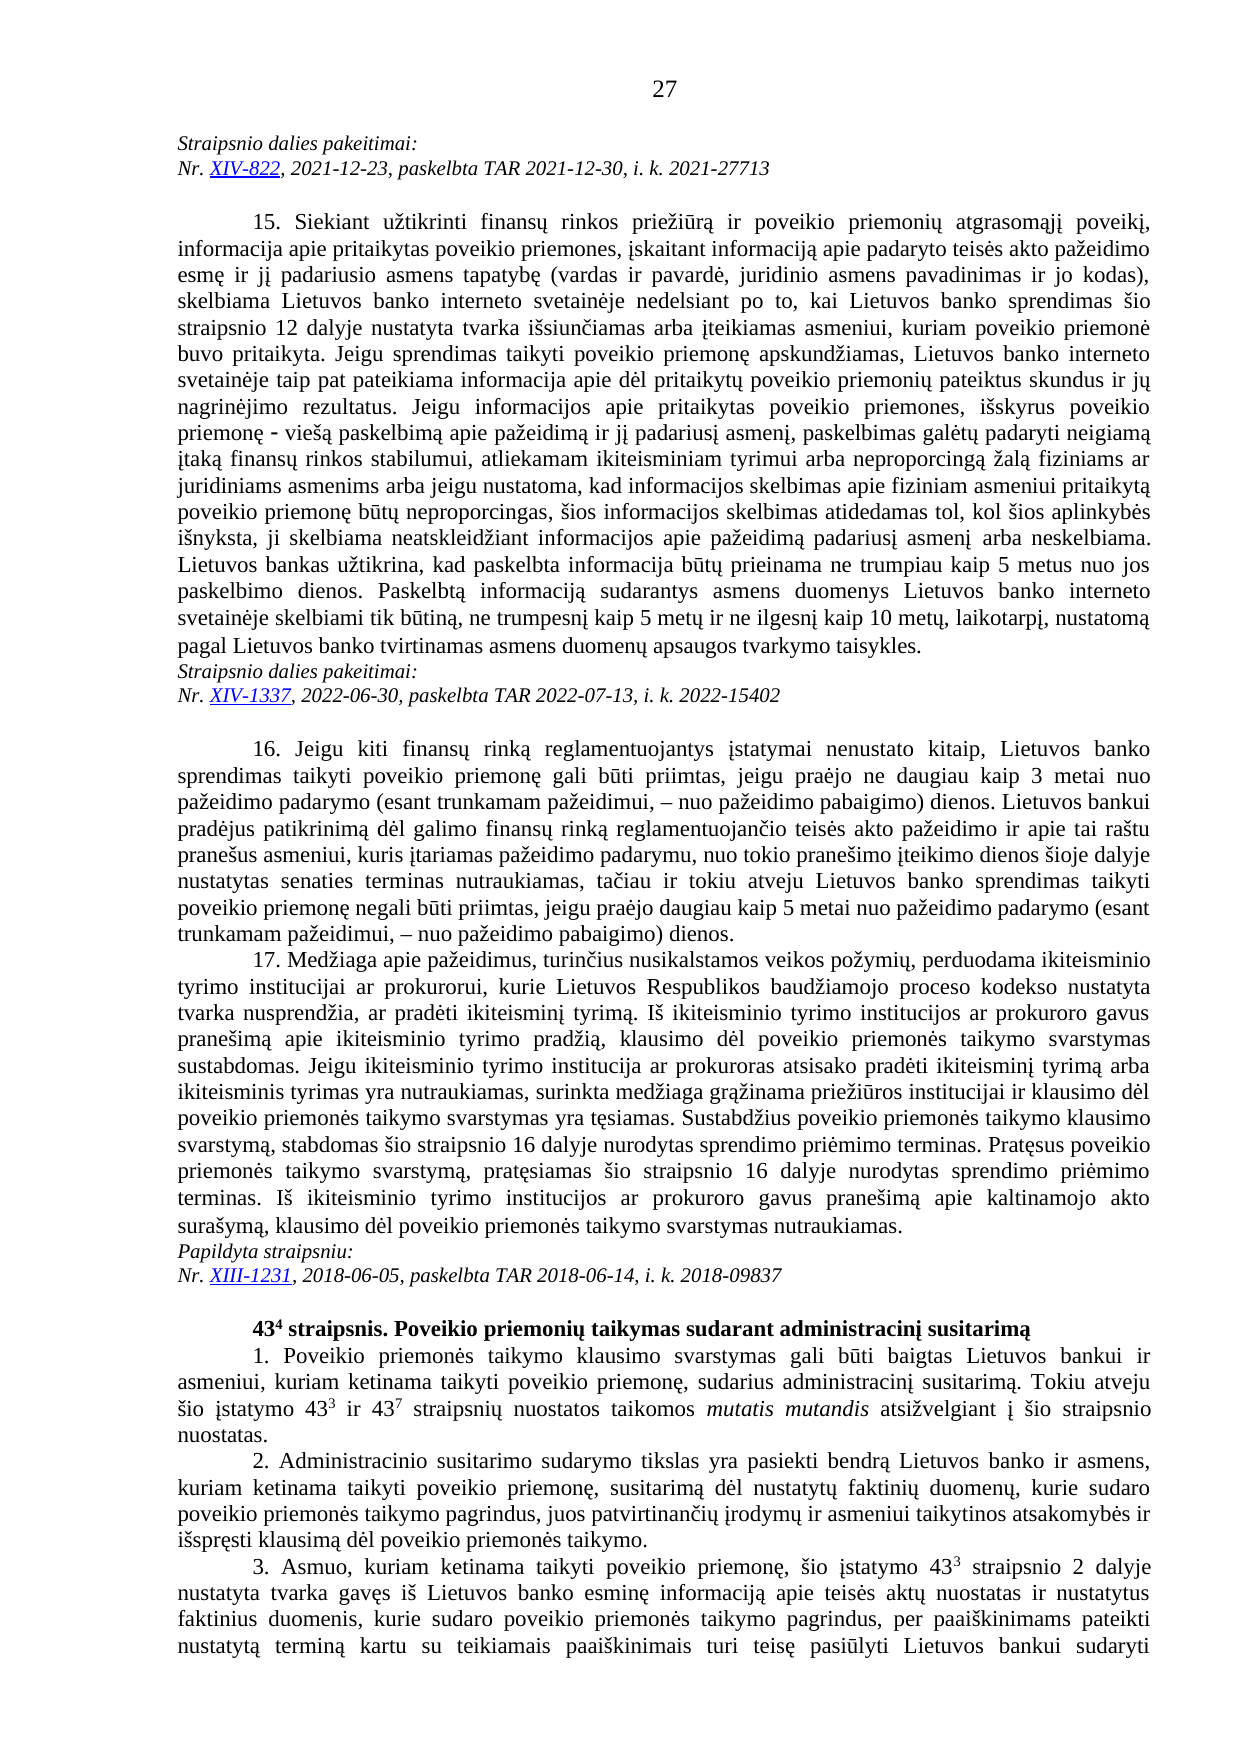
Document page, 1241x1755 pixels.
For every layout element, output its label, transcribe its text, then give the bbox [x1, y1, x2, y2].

text Nr. XIV-822, 2021-12-23, paskelbta TAR 2021-12-30, i. k. 2021-27713 [177, 155, 1152, 179]
text 3. Asmuo, kuriam ketinama taikyti poveikio priemonę, šio įstatymo 433 straipsnio 2 dalyje nustatyta tvarka gavęs iš Lietuvos banko esminę informaciją apie teisės aktų nuostatas ir nustatytus faktinius duomenis, kurie sudaro poveikio priemonės taikymo pagrindus, per paaiškinimams pateikti nustatytą terminą kartu su teikiamais paaiškinimais turi teisę pasiūlyti Lietuvos bankui sudaryti [177, 1553, 1152, 1658]
text 15. Siekiant užtikrinti finansų rinkos priežiūrą ir poveikio priemonių atgrasomąjį poveikį, informacija apie pritaikytas poveikio priemones, įskaitant informaciją apie padaryto teisės akto pažeidimo esmę ir jį padariusio asmens tapatybę (vardas ir pavardė, juridinio asmens pavadinimas ir jo kodas), skelbiama Lietuvos banko interneto svetainėje nedelsiant po to, kai Lietuvos banko sprendimas šio straipsnio 12 dalyje nustatyta tvarka išsiunčiamas arba įteikiamas asmeniui, kuriam poveikio priemonė buvo pritaikyta. Jeigu sprendimas taikyti poveikio priemonę apskundžiamas, Lietuvos banko interneto svetainėje taip pat pateikiama informacija apie dėl pritaikytų poveikio priemonių pateiktus skundus ir jų nagrinėjimo rezultatus. Jeigu informacijos apie pritaikytas poveikio priemones, išskyrus poveikio priemonę  viešą paskelbimą apie pažeidimą ir jį padariusį asmenį, paskelbimas galėtų padaryti neigiamą įtaką finansų rinkos stabilumui, atliekamam ikiteisminiam tyrimui arba neproporcingą žalą fiziniams ar juridiniams asmenims arba jeigu nustatoma, kad informacijos skelbimas apie fiziniam asmeniui pritaikytą poveikio priemonę būtų neproporcingas, šios informacijos skelbimas atidedamas tol, kol šios aplinkybės išnyksta, ji skelbiama neatskleidžiant informacijos apie pažeidimą padariusį asmenį arba neskelbiama. Lietuvos bankas užtikrina, kad paskelbta informacija būtų prieinama ne trumpiau kaip 5 metus nuo jos paskelbimo dienos. Paskelbtą informaciją sudarantys asmens duomenys Lietuvos banko interneto svetainėje skelbiami tik būtiną, ne trumpesnį kaip 5 metų ir ne ilgesnį kaip 10 metų, laikotarpį, nustatomą pagal Lietuvos banko tvirtinamas asmens duomenų apsaugos tvarkymo taisykles. [177, 208, 1152, 659]
text 434 straipsnis. Poveikio priemonių taikymas sudarant administracinį susitarimą [177, 1316, 1152, 1342]
text 1. Poveikio priemonės taikymo klausimo svarstymas gali būti baigtas Lietuvos bankui ir asmeniui, kuriam ketinama taikyti poveikio priemonę, sudarius administracinį susitarimą. Tokiu atveju šio įstatymo 433 ir 437 straipsnių nuostatos taikomos mutatis mutandis atsižvelgiant į šio straipsnio nuostatas. [177, 1342, 1152, 1447]
text Papildyta straipsniu: [177, 1239, 1152, 1263]
text Straipsnio dalies pakeitimai: [177, 131, 1152, 155]
text 16. Jeigu kiti finansų rinką reglamentuojantys įstatymai nenustato kitaip, Lietuvos banko sprendimas taikyti poveikio priemonę gali būti priimtas, jeigu praėjo ne daugiau kaip 3 metai nuo pažeidimo padarymo (esant trunkamam pažeidimui, – nuo pažeidimo pabaigimo) dienos. Lietuvos bankui pradėjus patikrinimą dėl galimo finansų rinką reglamentuojančio teisės akto pažeidimo ir apie tai raštu pranešus asmeniui, kuris įtariamas pažeidimo padarymu, nuo tokio pranešimo įteikimo dienos šioje dalyje nustatytas senaties terminas nutraukiamas, tačiau ir tokiu atveju Lietuvos banko sprendimas taikyti poveikio priemonę negali būti priimtas, jeigu praėjo daugiau kaip 5 metai nuo pažeidimo padarymo (esant trunkamam pažeidimui, – nuo pažeidimo pabaigimo) dienos. [177, 736, 1152, 946]
text Nr. XIII-1231, 2018-06-05, paskelbta TAR 2018-06-14, i. k. 2018-09837 [177, 1263, 1152, 1287]
text Nr. XIV-1337, 2022-06-30, paskelbta TAR 2022-07-13, i. k. 2022-15402 [177, 683, 1152, 707]
text 17. Medžiaga apie pažeidimus, turinčius nusikalstamos veikos požymių, perduodama ikiteisminio tyrimo institucijai ar prokurorui, kurie Lietuvos Respublikos baudžiamojo proceso kodekso nustatyta tvarka nusprendžia, ar pradėti ikiteisminį tyrimą. Iš ikiteisminio tyrimo institucijos ar prokuroro gavus pranešimą apie ikiteisminio tyrimo pradžią, klausimo dėl poveikio priemonės taikymo svarstymas sustabdomas. Jeigu ikiteisminio tyrimo institucija ar prokuroras atsisako pradėti ikiteisminį tyrimą arba ikiteisminis tyrimas yra nutraukiamas, surinkta medžiaga grąžinama priežiūros institucijai ir klausimo dėl poveikio priemonės taikymo svarstymas yra tęsiamas. Sustabdžius poveikio priemonės taikymo klausimo svarstymą, stabdomas šio straipsnio 16 dalyje nurodytas sprendimo priėmimo terminas. Pratęsus poveikio priemonės taikymo svarstymą, pratęsiamas šio straipsnio 16 dalyje nurodytas sprendimo priėmimo terminas. Iš ikiteisminio tyrimo institucijos ar prokuroro gavus pranešimą apie kaltinamojo akto surašymą, klausimo dėl poveikio priemonės taikymo svarstymas nutraukiamas. [177, 946, 1152, 1239]
text 2. Administracinio susitarimo sudarymo tikslas yra pasiekti bendrą Lietuvos banko ir asmens, kuriam ketinama taikyti poveikio priemonę, susitarimą dėl nustatytų faktinių duomenų, kurie sudaro poveikio priemonės taikymo pagrindus, juos patvirtinančių įrodymų ir asmeniui taikytinos atsakomybės ir išspręsti klausimą dėl poveikio priemonės taikymo. [177, 1447, 1152, 1553]
text Straipsnio dalies pakeitimai: [177, 659, 1152, 683]
